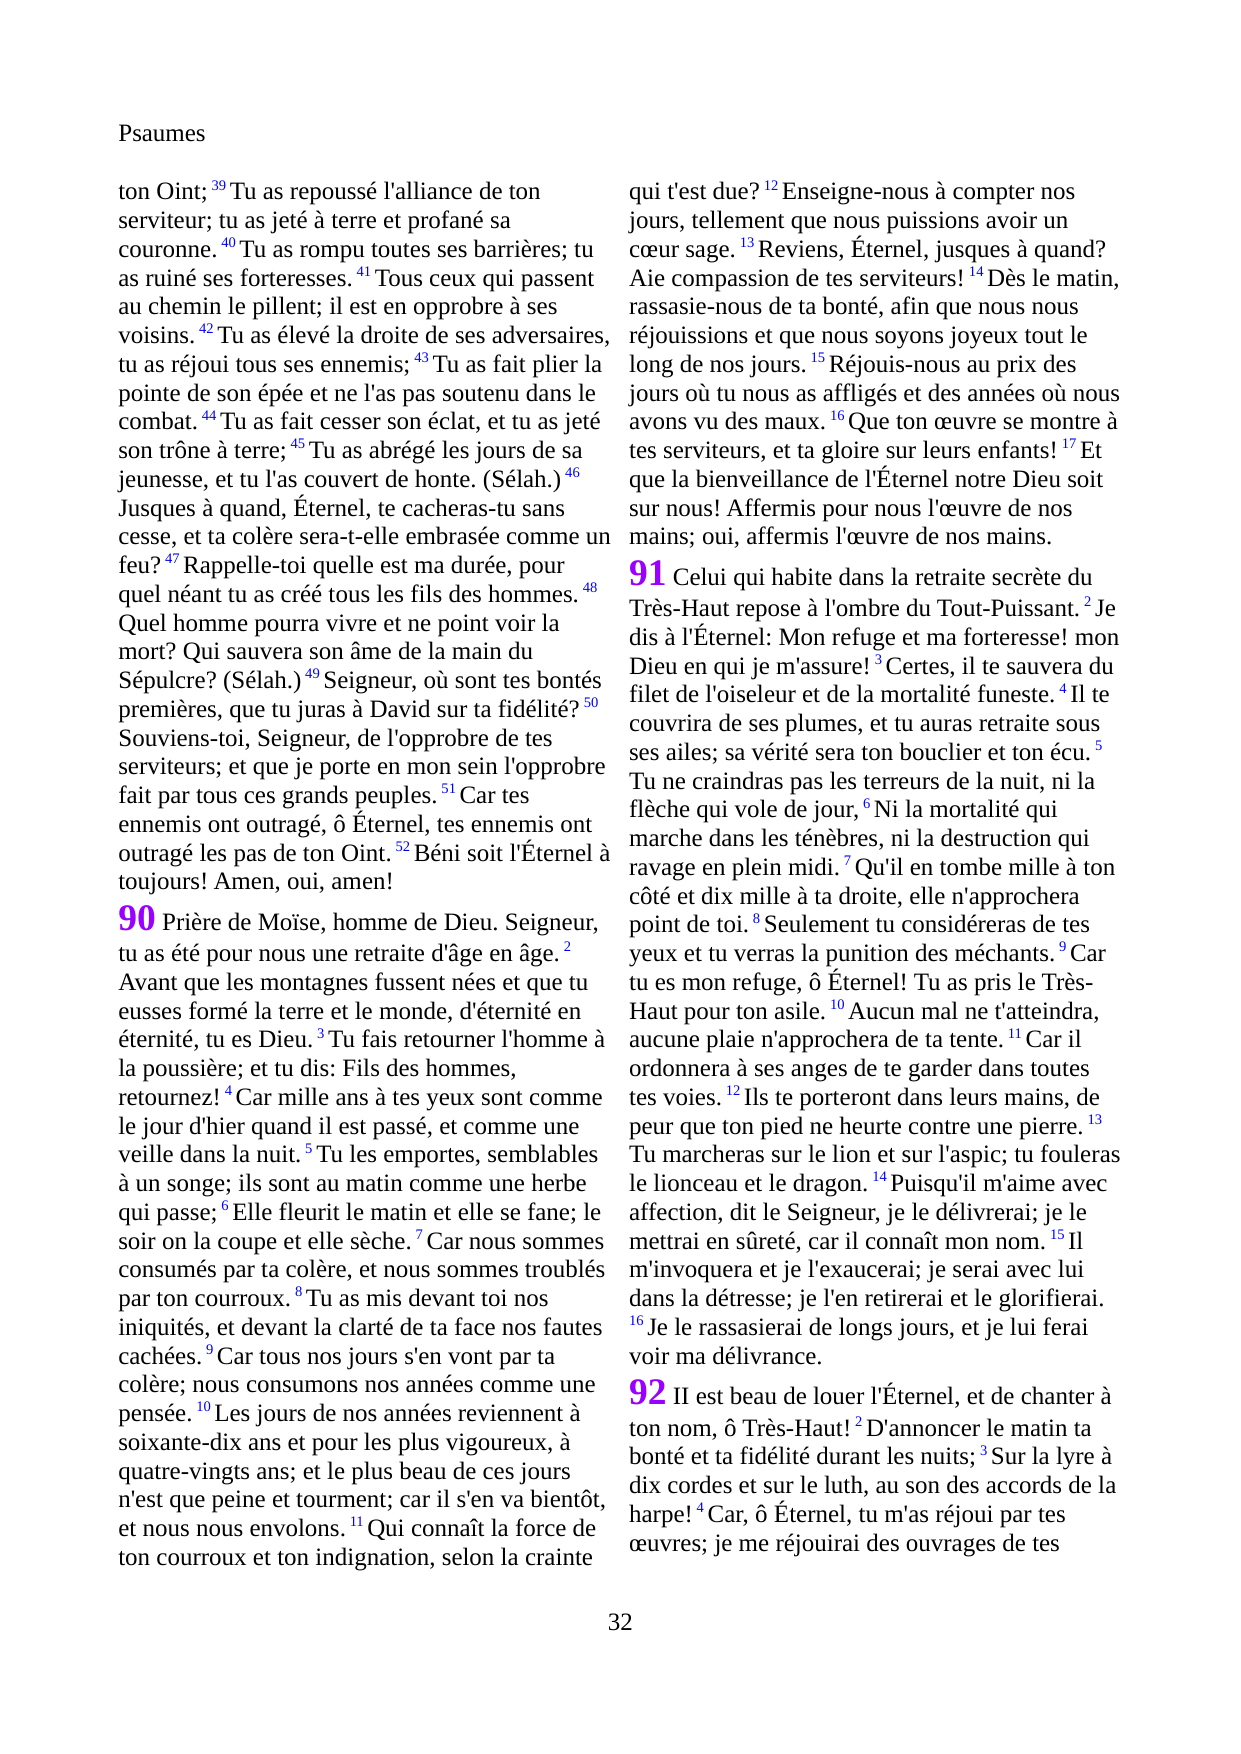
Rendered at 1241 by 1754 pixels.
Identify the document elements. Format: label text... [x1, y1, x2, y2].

text 90 Prière de Moïse, homme de Dieu. Seigneur, tu as été pour nous une retraite d'âge en âge. 2 Avant que les montagnes fussent nées et que tu eusses formé la terre et le monde, d'éternité en éternité, tu es Dieu. 3 Tu fais retourner l'homme à la poussière; et tu dis: Fils des hommes, retournez! 4 Car mille ans à tes yeux sont comme le jour d'hier quand il est passé, et comme une veille dans la nuit. 5 Tu les emportes, semblables à un songe; ils sont au matin comme une herbe qui passe; 6 Elle fleurit le matin et elle se fane; le soir on la coupe et elle sèche. 7 Car nous sommes consumés par ta colère, et nous sommes troublés par ton courroux. 8 Tu as mis devant toi nos iniquités, et devant la clarté de ta face nos fautes cachées. 9 Car tous nos jours s'en vont par ta colère; nous consumons nos années comme une pensée. 10 Les jours de nos années reviennent à soixante-dix ans et pour les plus vigoureux, à quatre-vingts ans; et le plus beau de ces jours n'est que peine et tourment; car il s'en va bientôt, et nous nous envolons. 11 Qui connaît la force de ton courroux et ton indignation, selon la crainte [118, 895, 611, 1571]
text 92 II est beau de louer l'Éternel, et de chanter à ton nom, ô Très-Haut! 2 D'annoncer le matin ta bonté et ta fidélité durant les nuits; 3 Sur la lyre à dix cordes et sur le luth, au son des accords de la harpe! 4 Car, ô Éternel, tu m'as réjoui par tes œuvres; je me réjouirai des ouvrages de tes [629, 1369, 1122, 1556]
text ton Oint; 39 Tu as repoussé l'alliance de ton serviteur; tu as jeté à terre et profané sa couronne. 40 Tu as rompu toutes ses barrières; tu as ruiné ses forteresses. 41 Tous ceux qui passent au chemin le pillent; il est en opprobre à ses voisins. 42 Tu as élevé la droite de ses adversaires, tu as réjoui tous ses ennemis; 43 Tu as fait plier la pointe de son épée et ne l'as pas soutenu dans le combat. 44 Tu as fait cesser son éclat, et tu as jeté son trône à terre; 45 Tu as abrégé les jours de sa jeunesse, et tu l'as couvert de honte. (Sélah.) 46 Jusques à quand, Éternel, te cacheras-tu sans cesse, et ta colère sera-t-elle embrasée comme un feu? 47 Rappelle-toi quelle est ma durée, pour quel néant tu as créé tous les fils des hommes. 48 Quel homme pourra vivre et ne point voir la mort? Qui sauvera son âme de la main du Sépulcre? (Sélah.) 49 Seigneur, où sont tes bontés premières, que tu juras à David sur ta fidélité? 50 Souviens-toi, Seigneur, de l'opprobre de tes serviteurs; et que je porte en mon sein l'opprobre fait par tous ces grands peuples. 51 Car tes ennemis ont outragé, ô Éternel, tes ennemis ont outragé les pas de ton Oint. 52 Béni soit l'Éternel à toujours! Amen, oui, amen! [118, 176, 611, 895]
text qui t'est due? 12 Enseigne-nous à compter nos jours, tellement que nous puissions avoir un cœur sage. 13 Reviens, Éternel, jusques à quand? Aie compassion de tes serviteurs! 14 Dès le matin, rassasie-nous de ta bonté, afin que nous nous réjouissions et que nous soyons joyeux tout le long de nos jours. 15 Réjouis-nous au prix des jours où tu nous as affligés et des années où nous avons vu des maux. 16 Que ton œuvre se montre à tes serviteurs, et ta gloire sur leurs enfants! 17 Et que la bienveillance de l'Éternel notre Dieu soit sur nous! Affermis pour nous l'œuvre de nos mains; oui, affermis l'œuvre de nos mains. [629, 176, 1122, 550]
text 91 Celui qui habite dans la retraite secrète du Très-Haut repose à l'ombre du Tout-Puissant. 2 Je dis à l'Éternel: Mon refuge et ma forteresse! mon Dieu en qui je m'assure! 3 Certes, il te sauvera du filet de l'oiseleur et de la mortalité funeste. 4 Il te couvrira de ses plumes, et tu auras retraite sous ses ailes; sa vérité sera ton bouclier et ton écu. 5 Tu ne craindras pas les terreurs de la nuit, ni la flèche qui vole de jour, 6 Ni la mortalité qui marche dans les ténèbres, ni la destruction qui ravage en plein midi. 7 Qu'il en tombe mille à ton côté et dix mille à ta droite, elle n'approchera point de toi. 8 Seulement tu considéreras de tes yeux et tu verras la punition des méchants. 9 Car tu es mon refuge, ô Éternel! Tu as pris le Très-Haut pour ton asile. 10 Aucun mal ne t'atteindra, aucune plaie n'approchera de ta tente. 11 Car il ordonnera à ses anges de te garder dans toutes tes voies. 12 Ils te porteront dans leurs mains, de peur que ton pied ne heurte contre une pierre. 13 Tu marcheras sur le lion et sur l'aspic; tu fouleras le lionceau et le dragon. 14 Puisqu'il m'aime avec affection, dit le Seigneur, je le délivrerai; je le mettrai en sûreté, car il connaît mon nom. 15 Il m'invoquera et je l'exaucerai; je serai avec lui dans la détresse; je l'en retirerai et le glorifierai. 16 Je le rassasierai de longs jours, et je lui ferai voir ma délivrance. [629, 550, 1122, 1369]
